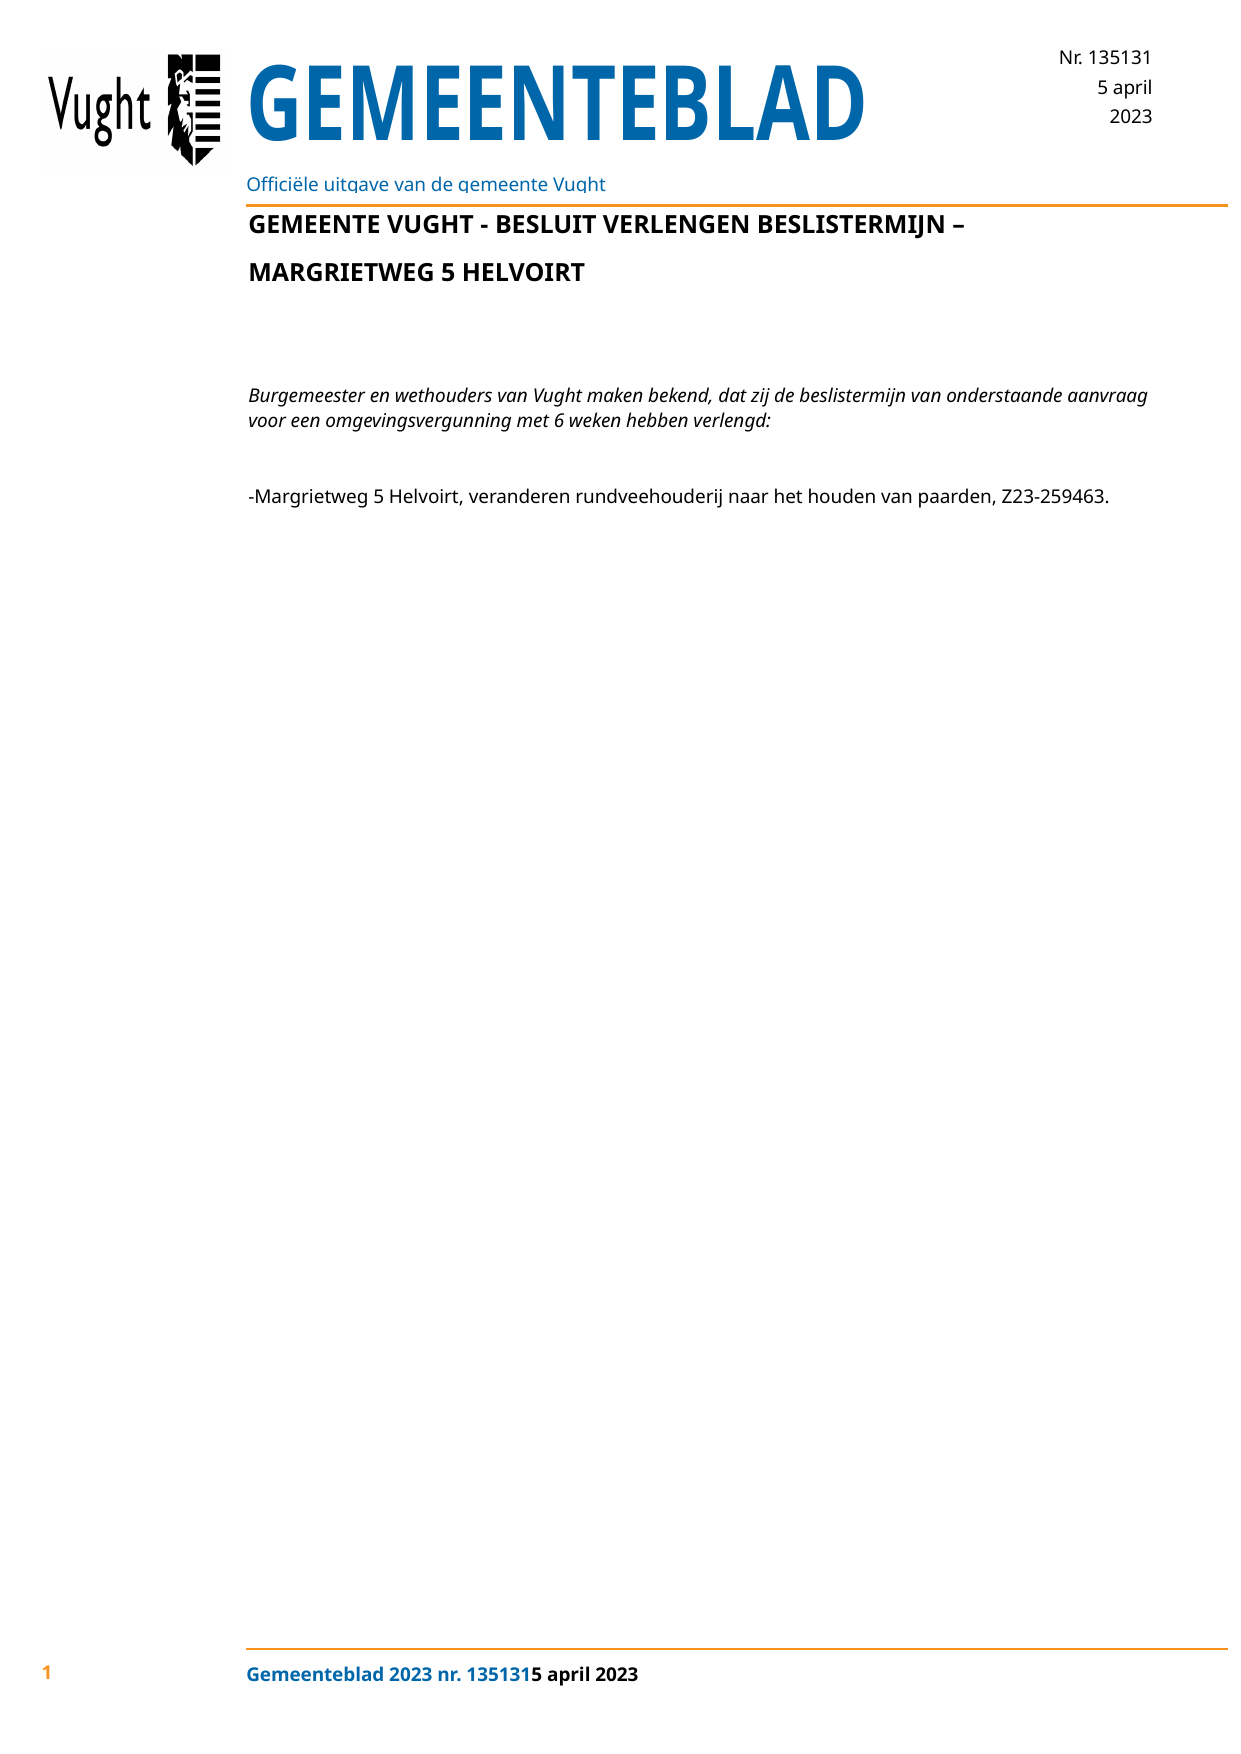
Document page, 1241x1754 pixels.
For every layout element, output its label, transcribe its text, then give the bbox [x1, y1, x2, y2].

text -Margrietweg 5 Helvoirt, veranderen rundveehouderij naar het houden van paarden, Z23-259463. [248, 484, 1152, 509]
text GEMEENTE VUGHT - BESLUIT VERLENGEN BESLISTERMIJN – MARGRIETWEG 5 HELVOIRT [248, 207, 1152, 288]
picture [41, 47, 231, 172]
text Burgemeester en wethouders van Vught maken bekend, dat zij de beslistermijn van onderstaande aanvraag voor een omgevingsvergunning met 6 weken hebben verlengd: [248, 382, 1152, 433]
